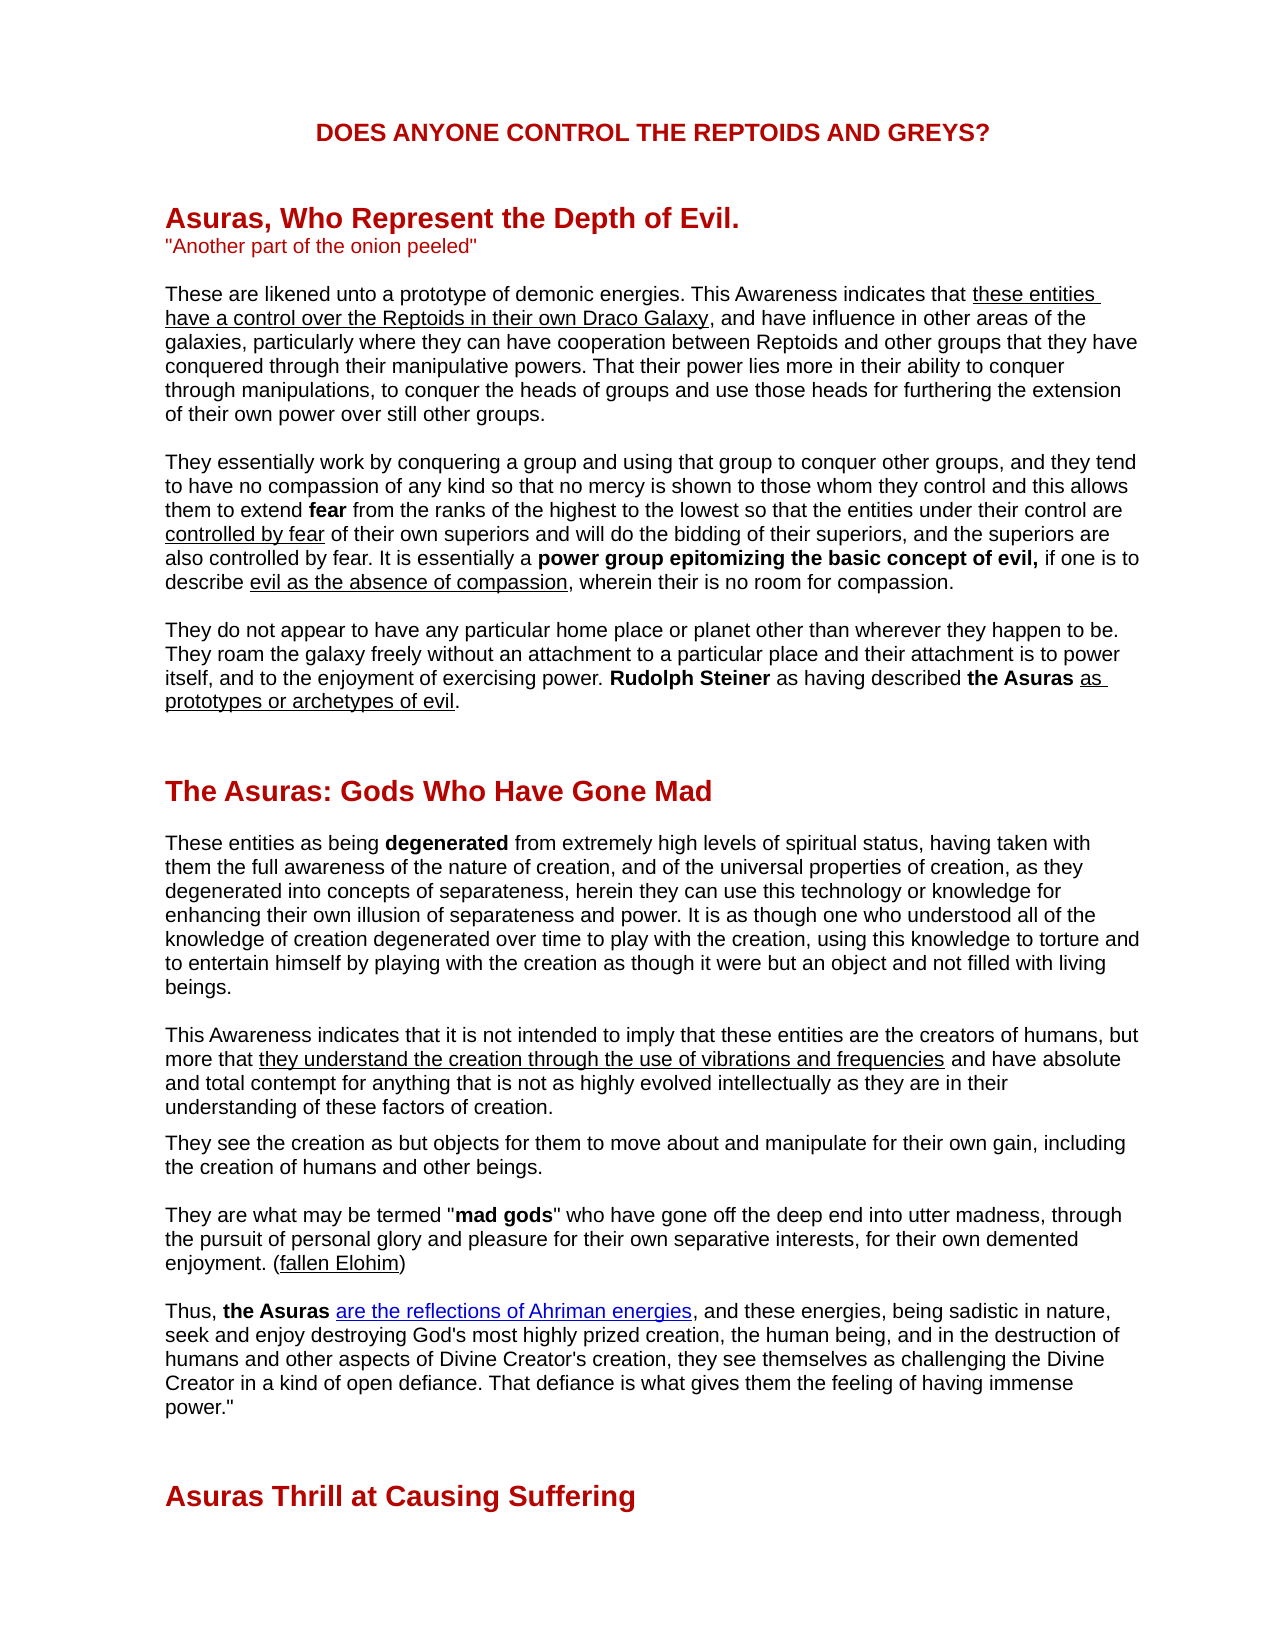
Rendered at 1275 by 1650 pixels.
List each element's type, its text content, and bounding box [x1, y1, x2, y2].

text Asuras, Who Represent the Depth of Evil. "Another part of the onion peeled" These are likened unto a prototype of demonic energies. This Awareness indicates that these entities have a control over the Reptoids in their own Draco Galaxy, and have influence in other areas of the galaxies, particularly where they can have cooperation between Reptoids and other groups that they have conquered through their manipulative powers. That their power lies more in their ability to conquer through manipulations, to conquer the heads of groups and use those heads for furthering the extension of their own power over still other groups. They essentially work by conquering a group and using that group to conquer other groups, and they tend to have no compassion of any kind so that no mercy is shown to those whom they control and this allows them to extend fear from the ranks of the highest to the lowest so that the entities under their control are controlled by fear of their own superiors and will do the bidding of their superiors, and the superiors are also controlled by fear. It is essentially a power group epitomizing the basic concept of evil, if one is to describe evil as the absence of compassion, wherein their is no room for compassion. They do not appear to have any particular home place or planet other than wherever they happen to be. They roam the galaxy freely without an attachment to a particular place and their attachment is to power itself, and to the enjoyment of exercising power. Rudolph Steiner as having described the Asuras as prototypes or archetypes of evil. [165, 201, 1141, 761]
text Asuras Thrill at Causing Suffering [165, 1479, 1141, 1513]
text They see the creation as but objects for them to move about and manipulate for their own gain, including the creation of humans and other beings. They are what may be termed "mad gods" who have gone off the deep end into utter madness, through the pursuit of personal glory and pleasure for their own separative interests, for their own demented enjoyment. (fallen Elohim) Thus, the Asuras are the reflections of Ahriman energies, and these energies, being sadistic in nature, seek and enjoy destroying God's most highly prized creation, the human being, and in the destruction of humans and other aspects of Divine Creator's creation, they see themselves as challenging the Divine Creator in a kind of open defiance. That defiance is what gives them the feeling of having immense power." [165, 1131, 1141, 1467]
text The Asuras: Gods Who Have Gone Mad These entities as being degenerated from extremely high levels of spiritual status, having taken with them the full awareness of the nature of creation, and of the universal properties of creation, as they degenerated into concepts of separateness, herein they can use this technology or knowledge for enhancing their own illusion of separateness and power. It is as though one who understood all of the knowledge of creation degenerated over time to play with the creation, using this knowledge to torture and to entertain himself by playing with the creation as though it were but an object and not filled with living beings. This Awareness indicates that it is not intended to imply that these entities are the creators of humans, but more that they understand the creation through the use of vibrations and frequencies and have absolute and total contempt for anything that is not as highly evolved intellectually as they are in their understanding of these factors of creation. [165, 774, 1141, 1119]
text DOES ANYONE CONTROL THE REPTOIDS AND GREYS? [165, 118, 1141, 147]
